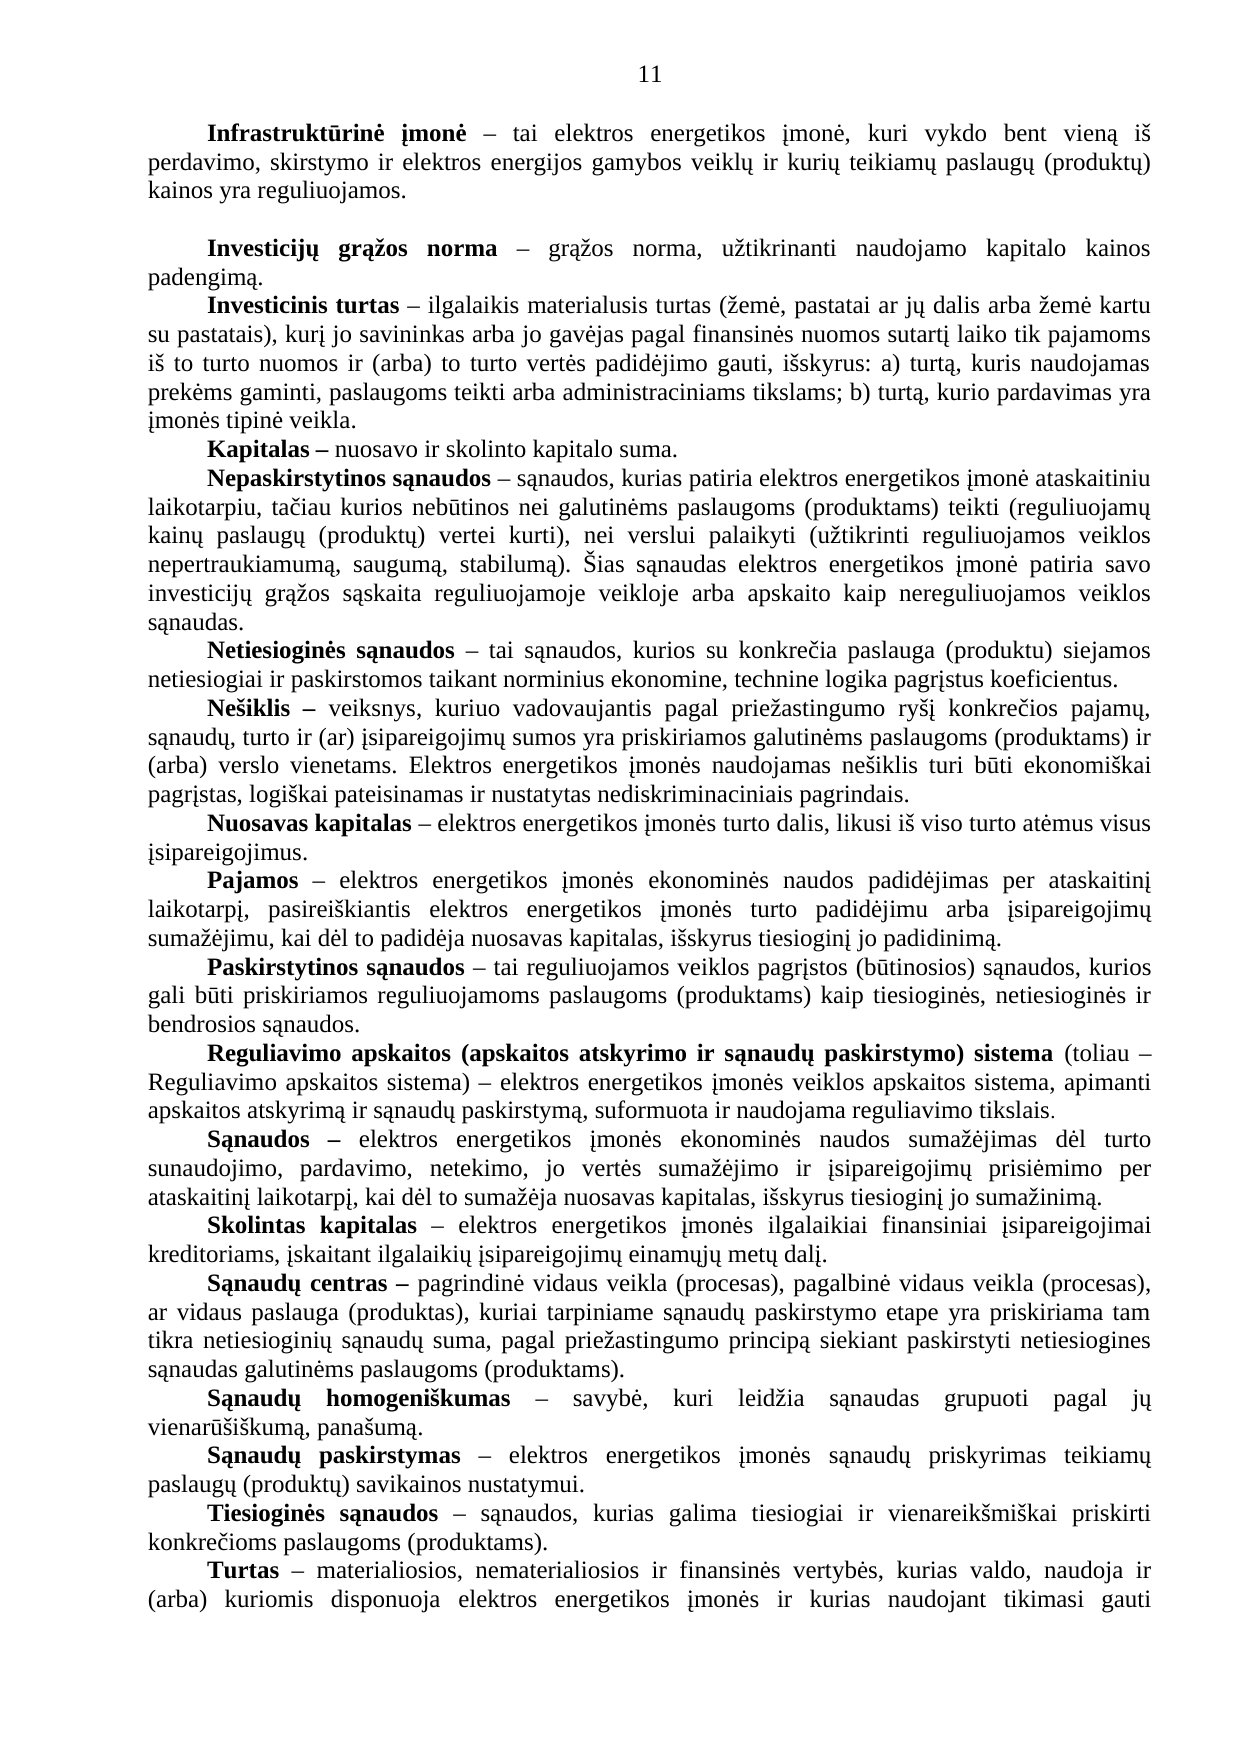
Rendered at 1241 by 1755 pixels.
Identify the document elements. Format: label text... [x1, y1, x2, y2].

text Investicijų grąžos norma – grąžos norma, užtikrinanti naudojamo kapitalo kainos padengimą. [148, 233, 1152, 291]
text Sąnaudų paskirstymas – elektros energetikos įmonės sąnaudų priskyrimas teikiamų paslaugų (produktų) savikainos nustatymui. [148, 1441, 1152, 1498]
text Nepaskirstytinos sąnaudos – sąnaudos, kurias patiria elektros energetikos įmonė ataskaitiniu laikotarpiu, tačiau kurios nebūtinos nei galutinėms paslaugoms (produktams) teikti (reguliuojamų kainų paslaugų (produktų) vertei kurti), nei verslui palaikyti (užtikrinti reguliuojamos veiklos nepertraukiamumą, saugumą, stabilumą). Šias sąnaudas elektros energetikos įmonė patiria savo investicijų grąžos sąskaita reguliuojamoje veikloje arba apskaito kaip nereguliuojamos veiklos sąnaudas. [148, 463, 1152, 636]
text Infrastruktūrinė įmonė – tai elektros energetikos įmonė, kuri vykdo bent vieną iš perdavimo, skirstymo ir elektros energijos gamybos veiklų ir kurių teikiamų paslaugų (produktų) kainos yra reguliuojamos. [148, 118, 1152, 204]
text Skolintas kapitalas – elektros energetikos įmonės ilgalaikiai finansiniai įsipareigojimai kreditoriams, įskaitant ilgalaikių įsipareigojimų einamųjų metų dalį. [148, 1211, 1152, 1268]
text Sąnaudų centras – pagrindinė vidaus veikla (procesas), pagalbinė vidaus veikla (procesas), ar vidaus paslauga (produktas), kuriai tarpiniame sąnaudų paskirstymo etape yra priskiriama tam tikra netiesioginių sąnaudų suma, pagal priežastingumo principą siekiant paskirstyti netiesiogines sąnaudas galutinėms paslaugoms (produktams). [148, 1268, 1152, 1383]
text Nešiklis – veiksnys, kuriuo vadovaujantis pagal priežastingumo ryšį konkrečios pajamų, sąnaudų, turto ir (ar) įsipareigojimų sumos yra priskiriamos galutinėms paslaugoms (produktams) ir (arba) verslo vienetams. Elektros energetikos įmonės naudojamas nešiklis turi būti ekonomiškai pagrįstas, logiškai pateisinamas ir nustatytas nediskriminaciniais pagrindais. [148, 693, 1152, 808]
text Investicinis turtas – ilgalaikis materialusis turtas (žemė, pastatai ar jų dalis arba žemė kartu su pastatais), kurį jo savininkas arba jo gavėjas pagal finansinės nuomos sutartį laiko tik pajamoms iš to turto nuomos ir (arba) to turto vertės padidėjimo gauti, išskyrus: a) turtą, kuris naudojamas prekėms gaminti, paslaugoms teikti arba administraciniams tikslams; b) turtą, kurio pardavimas yra įmonės tipinė veikla. [148, 291, 1152, 434]
text Sąnaudų homogeniškumas – savybė, kuri leidžia sąnaudas grupuoti pagal jų vienarūšiškumą, panašumą. [148, 1383, 1152, 1441]
text Reguliavimo apskaitos (apskaitos atskyrimo ir sąnaudų paskirstymo) sistema (toliau – Reguliavimo apskaitos sistema) ‒ elektros energetikos įmonės veiklos apskaitos sistema, apimanti apskaitos atskyrimą ir sąnaudų paskirstymą, suformuota ir naudojama reguliavimo tikslais. [148, 1038, 1152, 1124]
text Turtas – materialiosios, nematerialiosios ir finansinės vertybės, kurias valdo, naudoja ir (arba) kuriomis disponuoja elektros energetikos įmonės ir kurias naudojant tikimasi gauti [148, 1556, 1152, 1613]
text Pajamos – elektros energetikos įmonės ekonominės naudos padidėjimas per ataskaitinį laikotarpį, pasireiškiantis elektros energetikos įmonės turto padidėjimu arba įsipareigojimų sumažėjimu, kai dėl to padidėja nuosavas kapitalas, išskyrus tiesioginį jo padidinimą. [148, 866, 1152, 952]
text Netiesioginės sąnaudos – tai sąnaudos, kurios su konkrečia paslauga (produktu) siejamos netiesiogiai ir paskirstomos taikant norminius ekonomine, technine logika pagrįstus koeficientus. [148, 636, 1152, 693]
text Kapitalas – nuosavo ir skolinto kapitalo suma. [148, 434, 1152, 463]
text Sąnaudos – elektros energetikos įmonės ekonominės naudos sumažėjimas dėl turto sunaudojimo, pardavimo, netekimo, jo vertės sumažėjimo ir įsipareigojimų prisiėmimo per ataskaitinį laikotarpį, kai dėl to sumažėja nuosavas kapitalas, išskyrus tiesioginį jo sumažinimą. [148, 1124, 1152, 1211]
text Tiesioginės sąnaudos – sąnaudos, kurias galima tiesiogiai ir vienareikšmiškai priskirti konkrečioms paslaugoms (produktams). [148, 1498, 1152, 1556]
text Nuosavas kapitalas – elektros energetikos įmonės turto dalis, likusi iš viso turto atėmus visus įsipareigojimus. [148, 808, 1152, 866]
text Paskirstytinos sąnaudos – tai reguliuojamos veiklos pagrįstos (būtinosios) sąnaudos, kurios gali būti priskiriamos reguliuojamoms paslaugoms (produktams) kaip tiesioginės, netiesioginės ir bendrosios sąnaudos. [148, 952, 1152, 1038]
